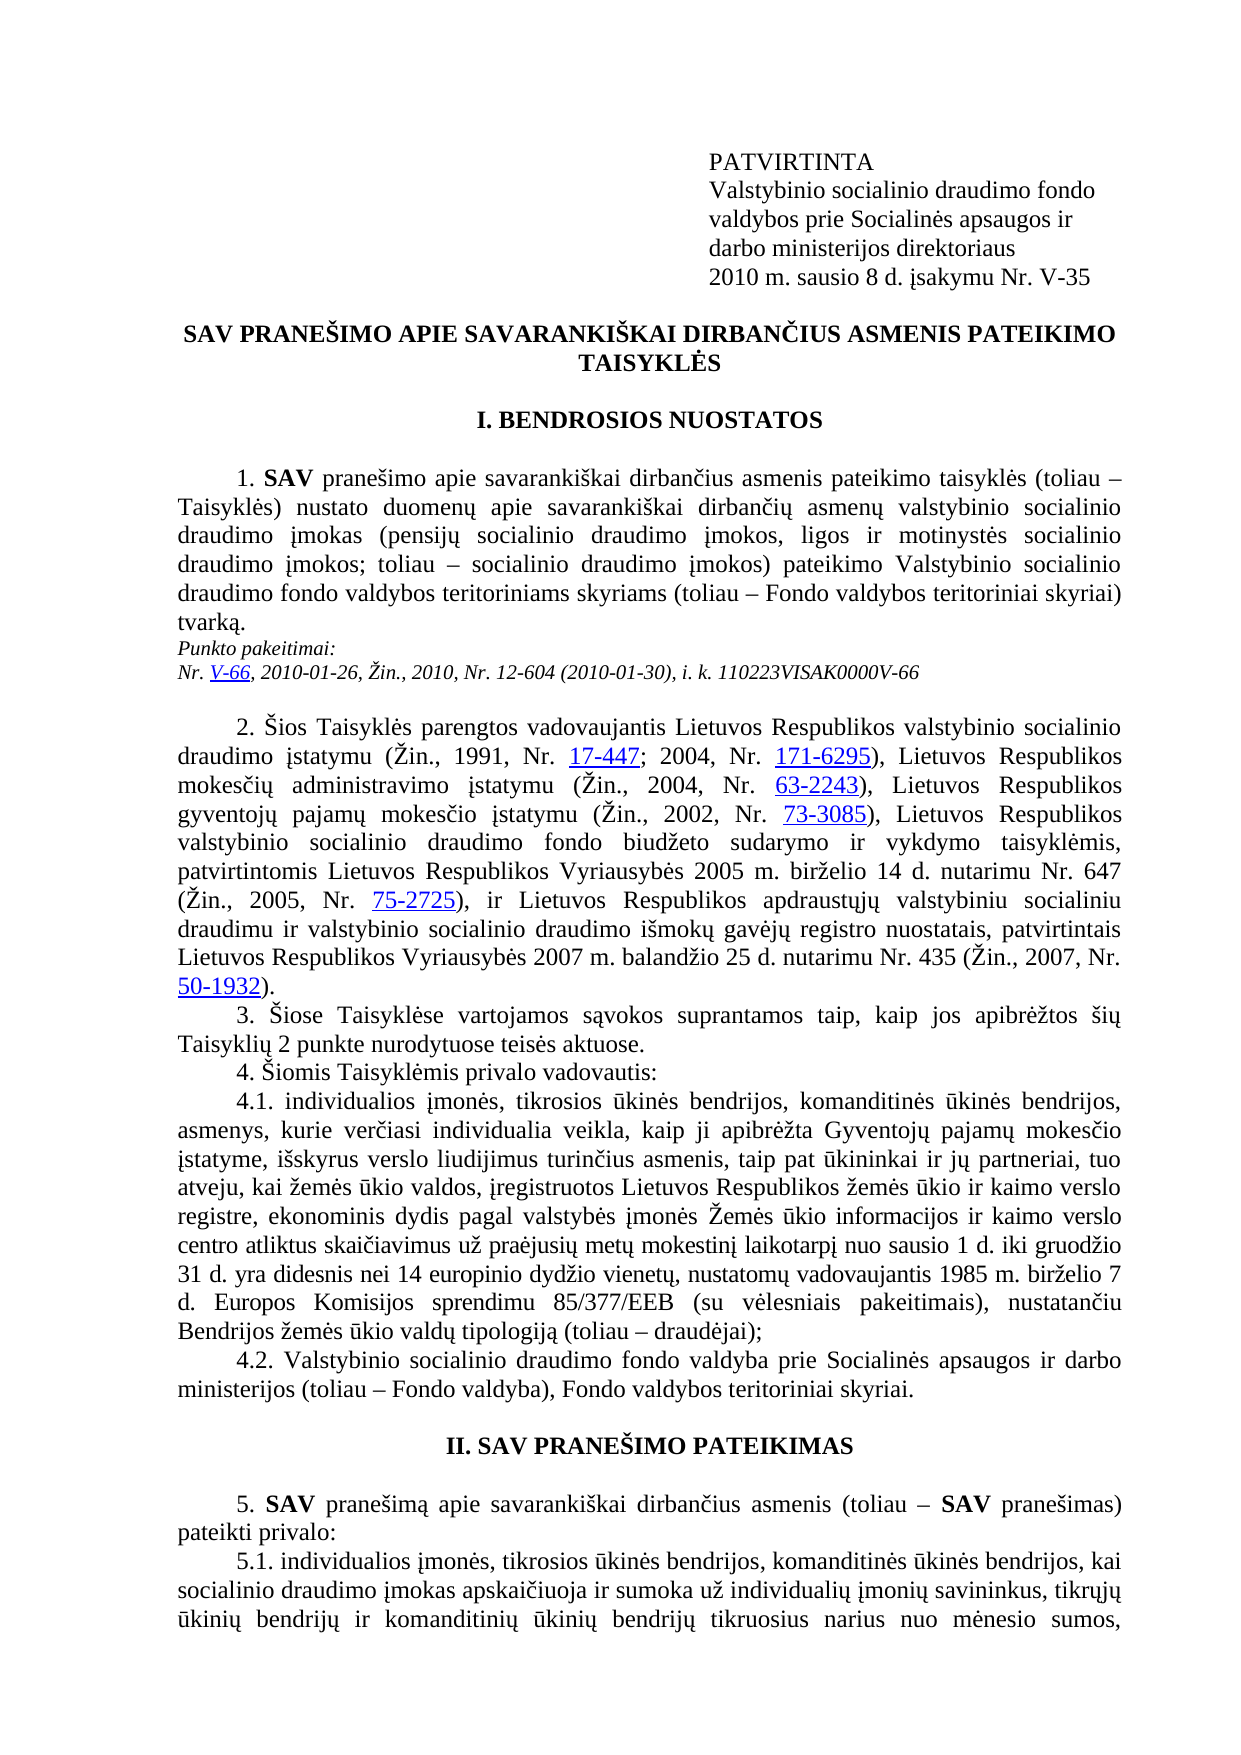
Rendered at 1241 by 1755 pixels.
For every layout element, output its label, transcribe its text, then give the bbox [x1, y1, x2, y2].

text Valstybinio socialinio draudimo fondo [177, 176, 1122, 204]
text 2010 m. sausio 8 d. įsakymu Nr. V-35 [177, 262, 1122, 291]
text SAV PRANEŠIMO APIE SAVARANKIŠKAI DIRBANČIUS ASMENIS PATEIKIMO TAISYKLĖS [177, 319, 1122, 377]
text I. BENDROSIOS NUOSTATOS [177, 406, 1122, 434]
text Punkto pakeitimai: [177, 636, 1122, 660]
text Nr. V-66, 2010-01-26, Žin., 2010, Nr. 12-604 (2010-01-30), i. k. 110223VISAK0000V-66 [177, 660, 1122, 684]
text 1. SAV pranešimo apie savarankiškai dirbančius asmenis pateikimo taisyklės (toliau – Taisyklės) nustato duomenų apie savarankiškai dirbančių asmenų valstybinio socialinio draudimo įmokas (pensijų socialinio draudimo įmokos, ligos ir motinystės socialinio draudimo įmokos; toliau – socialinio draudimo įmokos) pateikimo Valstybinio socialinio draudimo fondo valdybos teritoriniams skyriams (toliau – Fondo valdybos teritoriniai skyriai) tvarką. [177, 463, 1122, 636]
text 3. Šiose Taisyklėse vartojamos sąvokos suprantamos taip, kaip jos apibrėžtos šių Taisyklių 2 punkte nurodytuose teisės aktuose. [177, 1000, 1122, 1057]
text 4. Šiomis Taisyklėmis privalo vadovautis: [177, 1057, 1122, 1086]
text 5. SAV pranešimą apie savarankiškai dirbančius asmenis (toliau – SAV pranešimas) pateikti privalo: [177, 1489, 1122, 1546]
text II. SAV PRANEŠIMO PATEIKIMAS [177, 1431, 1122, 1460]
text darbo ministerijos direktoriaus [177, 233, 1122, 262]
text valdybos prie Socialinės apsaugos ir [177, 204, 1122, 233]
text PATVIRTINTA [177, 147, 1122, 176]
text 2. Šios Taisyklės parengtos vadovaujantis Lietuvos Respublikos valstybinio socialinio draudimo įstatymu (Žin., 1991, Nr. 17-447; 2004, Nr. 171-6295), Lietuvos Respublikos mokesčių administravimo įstatymu (Žin., 2004, Nr. 63-2243), Lietuvos Respublikos gyventojų pajamų mokesčio įstatymu (Žin., 2002, Nr. 73-3085), Lietuvos Respublikos valstybinio socialinio draudimo fondo biudžeto sudarymo ir vykdymo taisyklėmis, patvirtintomis Lietuvos Respublikos Vyriausybės 2005 m. birželio 14 d. nutarimu Nr. 647 (Žin., 2005, Nr. 75-2725), ir Lietuvos Respublikos apdraustųjų valstybiniu socialiniu draudimu ir valstybinio socialinio draudimo išmokų gavėjų registro nuostatais, patvirtintais Lietuvos Respublikos Vyriausybės 2007 m. balandžio 25 d. nutarimu Nr. 435 (Žin., 2007, Nr. 50-1932). [177, 712, 1122, 1000]
text 4.2. Valstybinio socialinio draudimo fondo valdyba prie Socialinės apsaugos ir darbo ministerijos (toliau – Fondo valdyba), Fondo valdybos teritoriniai skyriai. [177, 1345, 1122, 1402]
text 5.1. individualios įmonės, tikrosios ūkinės bendrijos, komanditinės ūkinės bendrijos, kai socialinio draudimo įmokas apskaičiuoja ir sumoka už individualių įmonių savininkus, tikrųjų ūkinių bendrijų ir komanditinių ūkinių bendrijų tikruosius narius nuo mėnesio sumos, [177, 1546, 1122, 1632]
text 4.1. individualios įmonės, tikrosios ūkinės bendrijos, komanditinės ūkinės bendrijos, asmenys, kurie verčiasi individualia veikla, kaip ji apibrėžta Gyventojų pajamų mokesčio įstatyme, išskyrus verslo liudijimus turinčius asmenis, taip pat ūkininkai ir jų partneriai, tuo atveju, kai žemės ūkio valdos, įregistruotos Lietuvos Respublikos žemės ūkio ir kaimo verslo registre, ekonominis dydis pagal valstybės įmonės Žemės ūkio informacijos ir kaimo verslo centro atliktus skaičiavimus už praėjusių metų mokestinį laikotarpį nuo sausio 1 d. iki gruodžio 31 d. yra didesnis nei 14 europinio dydžio vienetų, nustatomų vadovaujantis 1985 m. birželio 7 d. Europos Komisijos sprendimu 85/377/EEB (su vėlesniais pakeitimais), nustatančiu Bendrijos žemės ūkio valdų tipologiją (toliau – draudėjai); [177, 1086, 1122, 1345]
